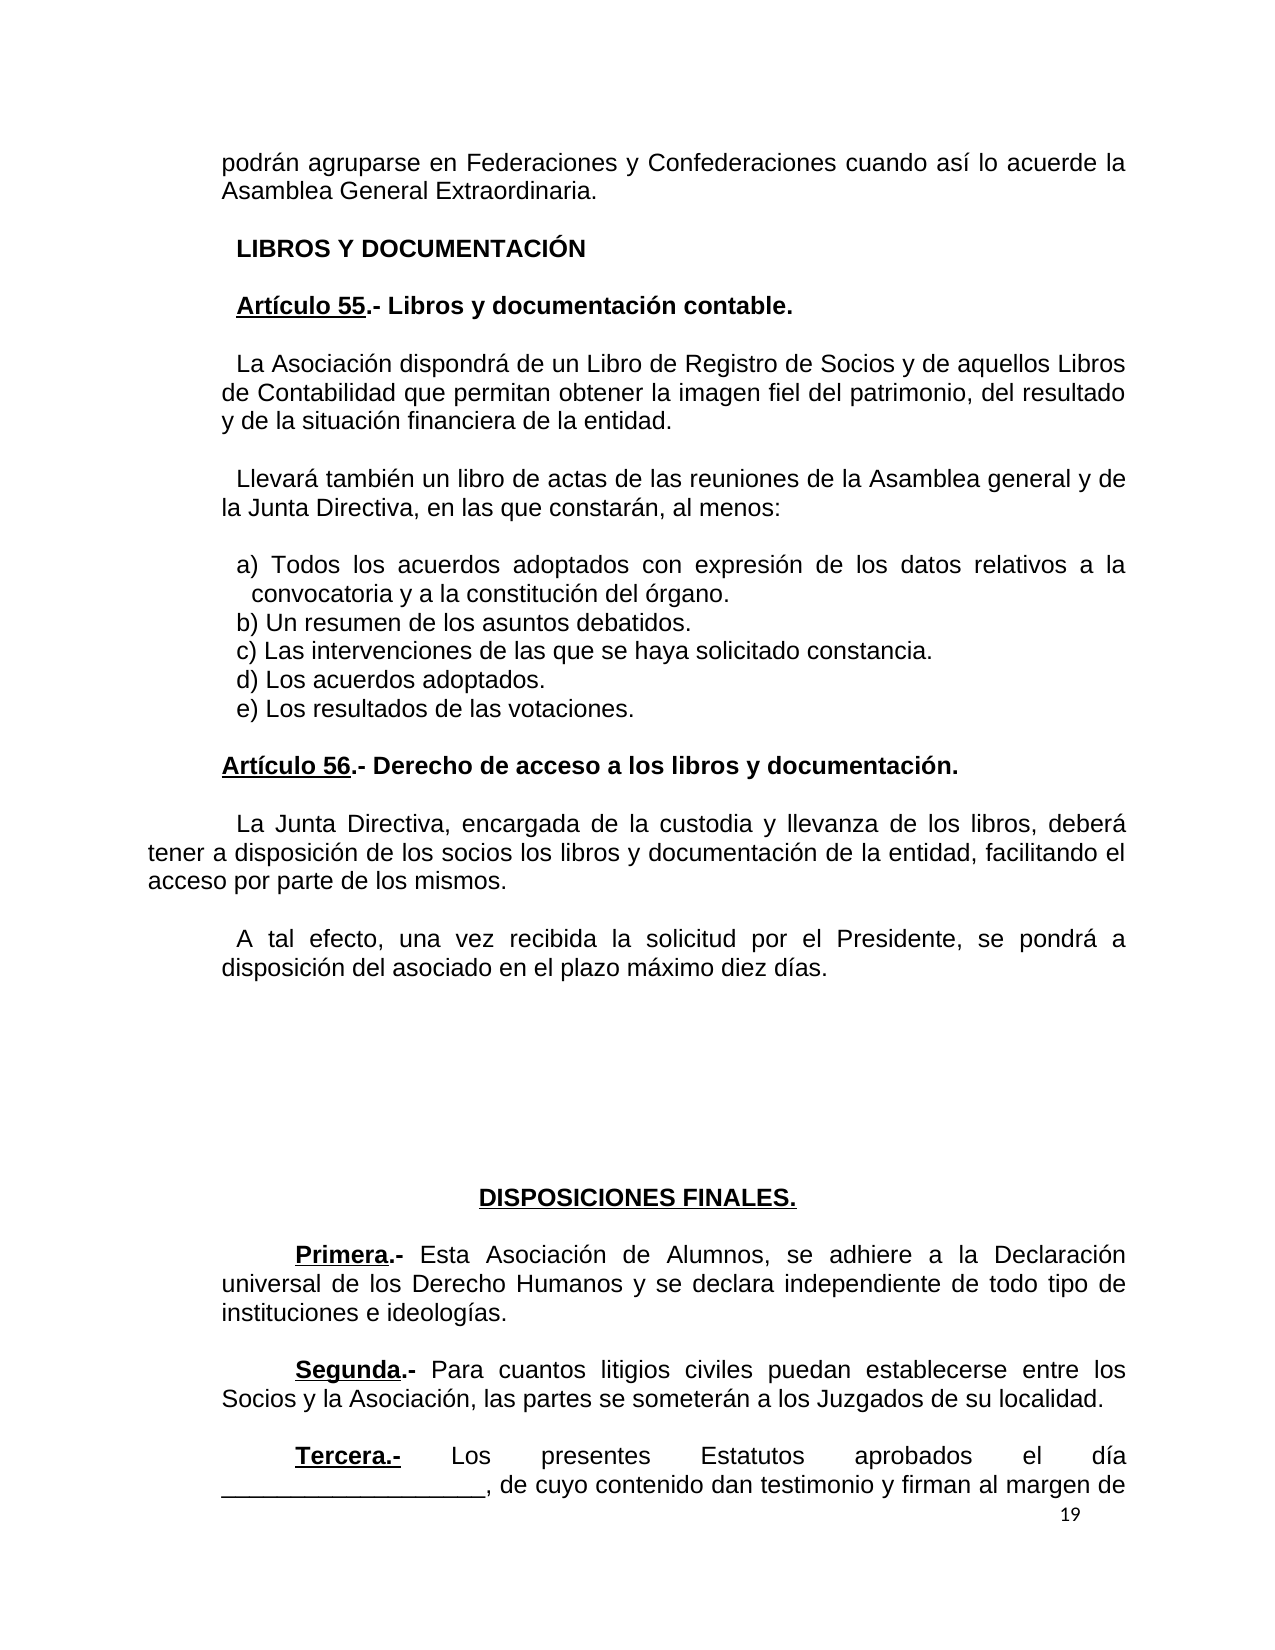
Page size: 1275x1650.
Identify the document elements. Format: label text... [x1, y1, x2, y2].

text Primera.- Esta Asociación de Alumnos, se adhiere a la Declaración universal de los Derecho Humanos y se declara independiente de todo tipo de instituciones e ideologías. [221, 1240, 1127, 1326]
text a) Todos los acuerdos adoptados con expresión de los datos relativos a la convocatoria y a la constitución del órgano. [236, 550, 1127, 608]
text podrán agruparse en Federaciones y Confederaciones cuando así lo acuerde la Asamblea General Extraordinaria. [221, 148, 1127, 205]
text La Junta Directiva, encargada de la custodia y llevanza de los libros, deberá tener a disposición de los socios los libros y documentación de la entidad, facilitando el acceso por parte de los mismos. [148, 809, 1127, 895]
text DISPOSICIONES FINALES. [148, 1183, 1127, 1211]
text Tercera.- Los presentes Estatutos aprobados el día ___________________, de cuyo contenido dan testimonio y firman al margen de [221, 1441, 1127, 1499]
text La Asociación dispondrá de un Libro de Registro de Socios y de aquellos Libros de Contabilidad que permitan obtener la imagen fiel del patrimonio, del resultado y de la situación financiera de la entidad. [221, 349, 1127, 435]
text e) Los resultados de las votaciones. [236, 694, 1127, 723]
text LIBROS Y DOCUMENTACIÓN [236, 234, 721, 263]
text Artículo 55.- Libros y documentación contable. [148, 291, 1127, 320]
text Artículo 56.- Derecho de acceso a los libros y documentación. [148, 751, 1127, 780]
text Segunda.- Para cuantos litigios civiles puedan establecerse entre los Socios y la Asociación, las partes se someterán a los Juzgados de su localidad. [221, 1355, 1127, 1413]
text c) Las intervenciones de las que se haya solicitado constancia. [236, 636, 1127, 665]
text Llevará también un libro de actas de las reuniones de la Asamblea general y de la Junta Directiva, en las que constarán, al menos: [221, 464, 1127, 521]
text A tal efecto, una vez recibida la solicitud por el Presidente, se pondrá a disposición del asociado en el plazo máximo diez días. [221, 924, 1127, 981]
text b) Un resumen de los asuntos debatidos. [236, 608, 1127, 636]
text d) Los acuerdos adoptados. [236, 665, 1127, 694]
